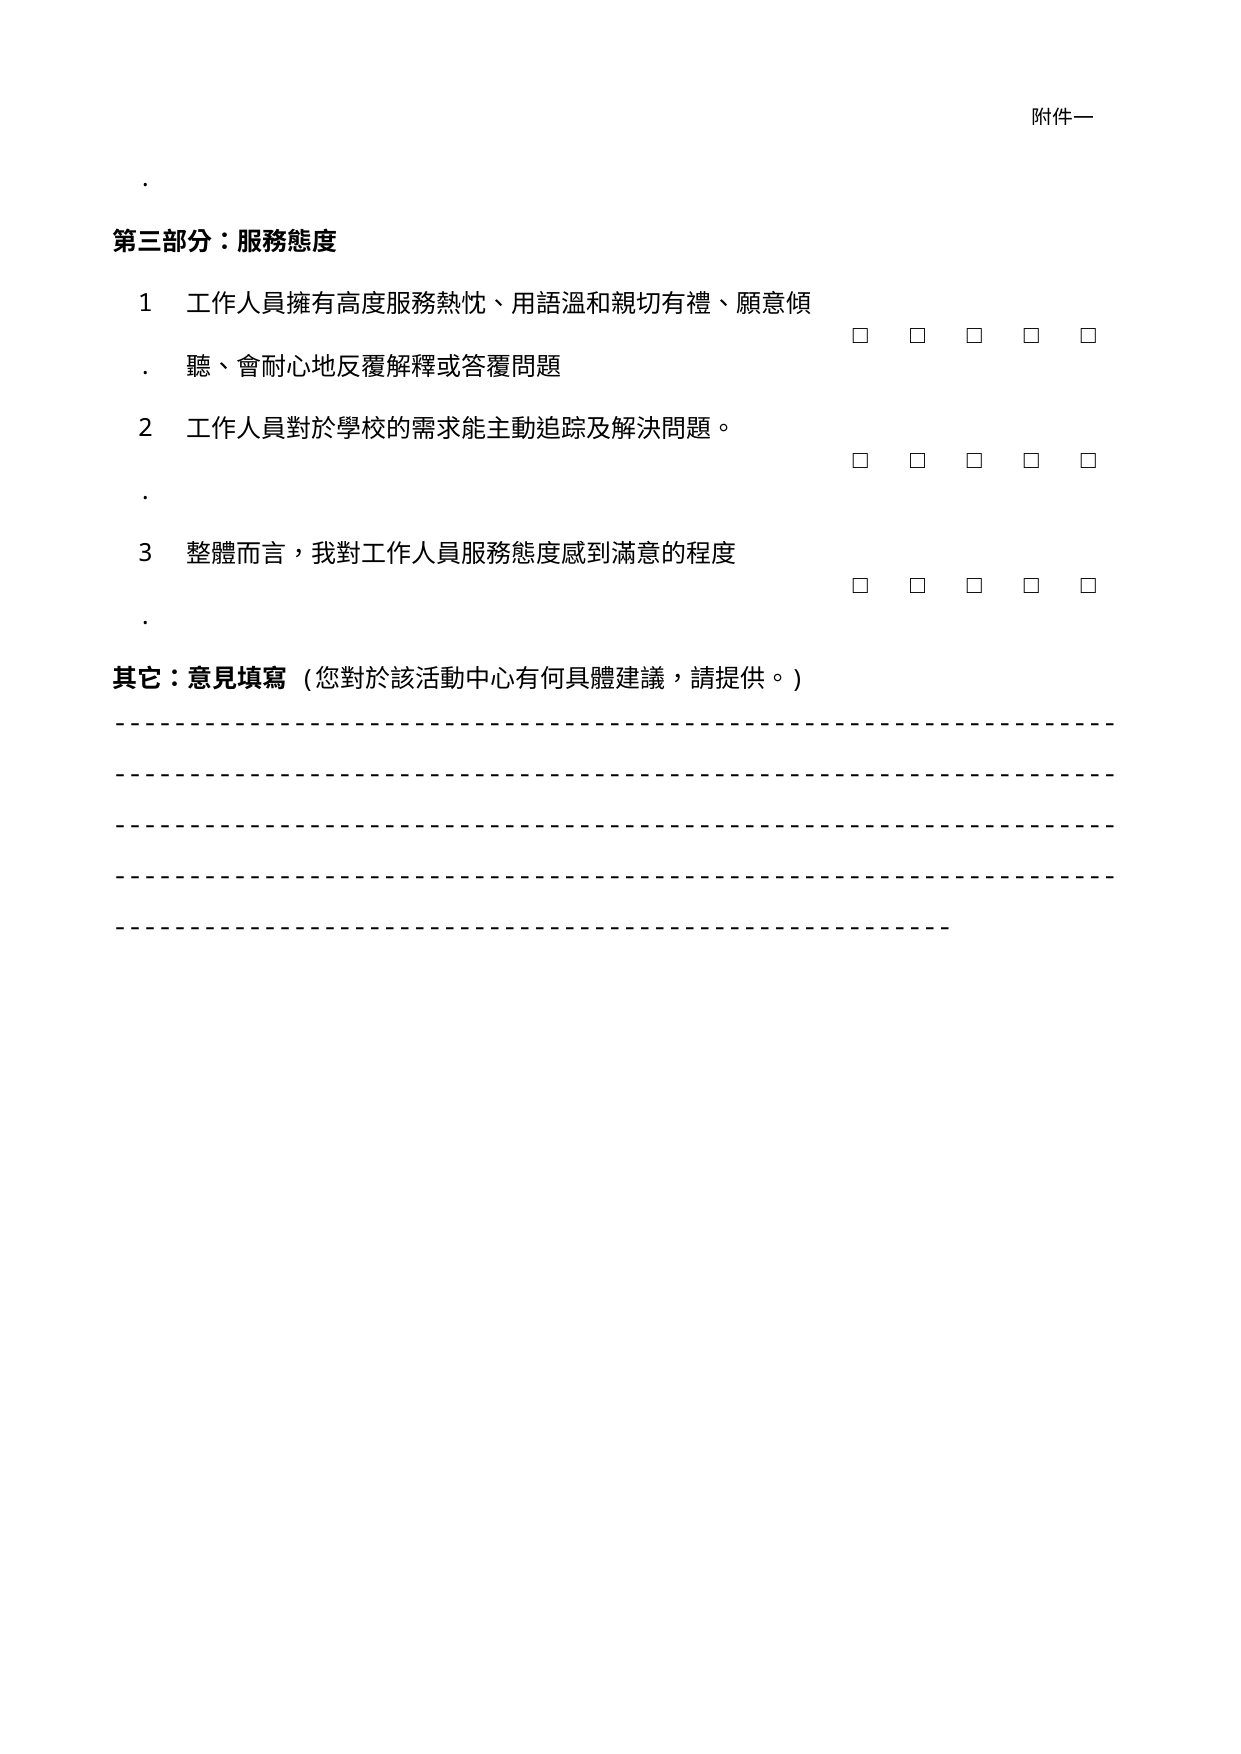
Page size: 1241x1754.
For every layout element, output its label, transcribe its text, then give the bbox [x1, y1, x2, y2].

table_cell □ [1069, 510, 1126, 635]
table_cell [1014, 135, 1070, 198]
table_cell □ [899, 385, 955, 510]
table_header □ [899, 260, 955, 385]
table_cell 工作人員對於學校的需求能主動追踪及解決問題。 [175, 385, 841, 510]
table_cell □ [1013, 510, 1069, 635]
table_cell [1070, 135, 1126, 198]
table_cell [958, 135, 1014, 198]
table_header 1. [126, 260, 175, 385]
table_cell 3. [126, 510, 175, 635]
table_cell 2. [126, 385, 175, 510]
table_header □ [1069, 260, 1126, 385]
text ------------------------------------------------------------------------------------------------------------------------------------------------------------------------------------------------------------------------------------------------------------------------------------------------------------------------------------ [112, 704, 1128, 942]
table_cell [901, 135, 957, 198]
table_cell □ [841, 510, 898, 635]
table_cell □ [841, 385, 898, 510]
table_cell [845, 135, 901, 198]
table_cell . [126, 135, 175, 198]
table_header □ [955, 260, 1012, 385]
text 第三部分：服務態度 [112, 198, 1128, 260]
table_cell 整體而言，我對工作人員服務態度感到滿意的程度 [175, 510, 841, 635]
table_cell □ [955, 385, 1012, 510]
table_header □ [1013, 260, 1069, 385]
text 其它：意見填寫 (您對於該活動中心有何具體建議，請提供。) [112, 635, 1128, 698]
table_header 工作人員擁有高度服務熱忱、用語溫和親切有禮、願意傾聽、會耐心地反覆解釋或答覆問題 [175, 260, 841, 385]
table_cell □ [899, 510, 955, 635]
table_cell □ [1013, 385, 1069, 510]
table_cell □ [955, 510, 1012, 635]
table_header □ [841, 260, 898, 385]
table_cell □ [1069, 385, 1126, 510]
table_cell [175, 135, 845, 198]
